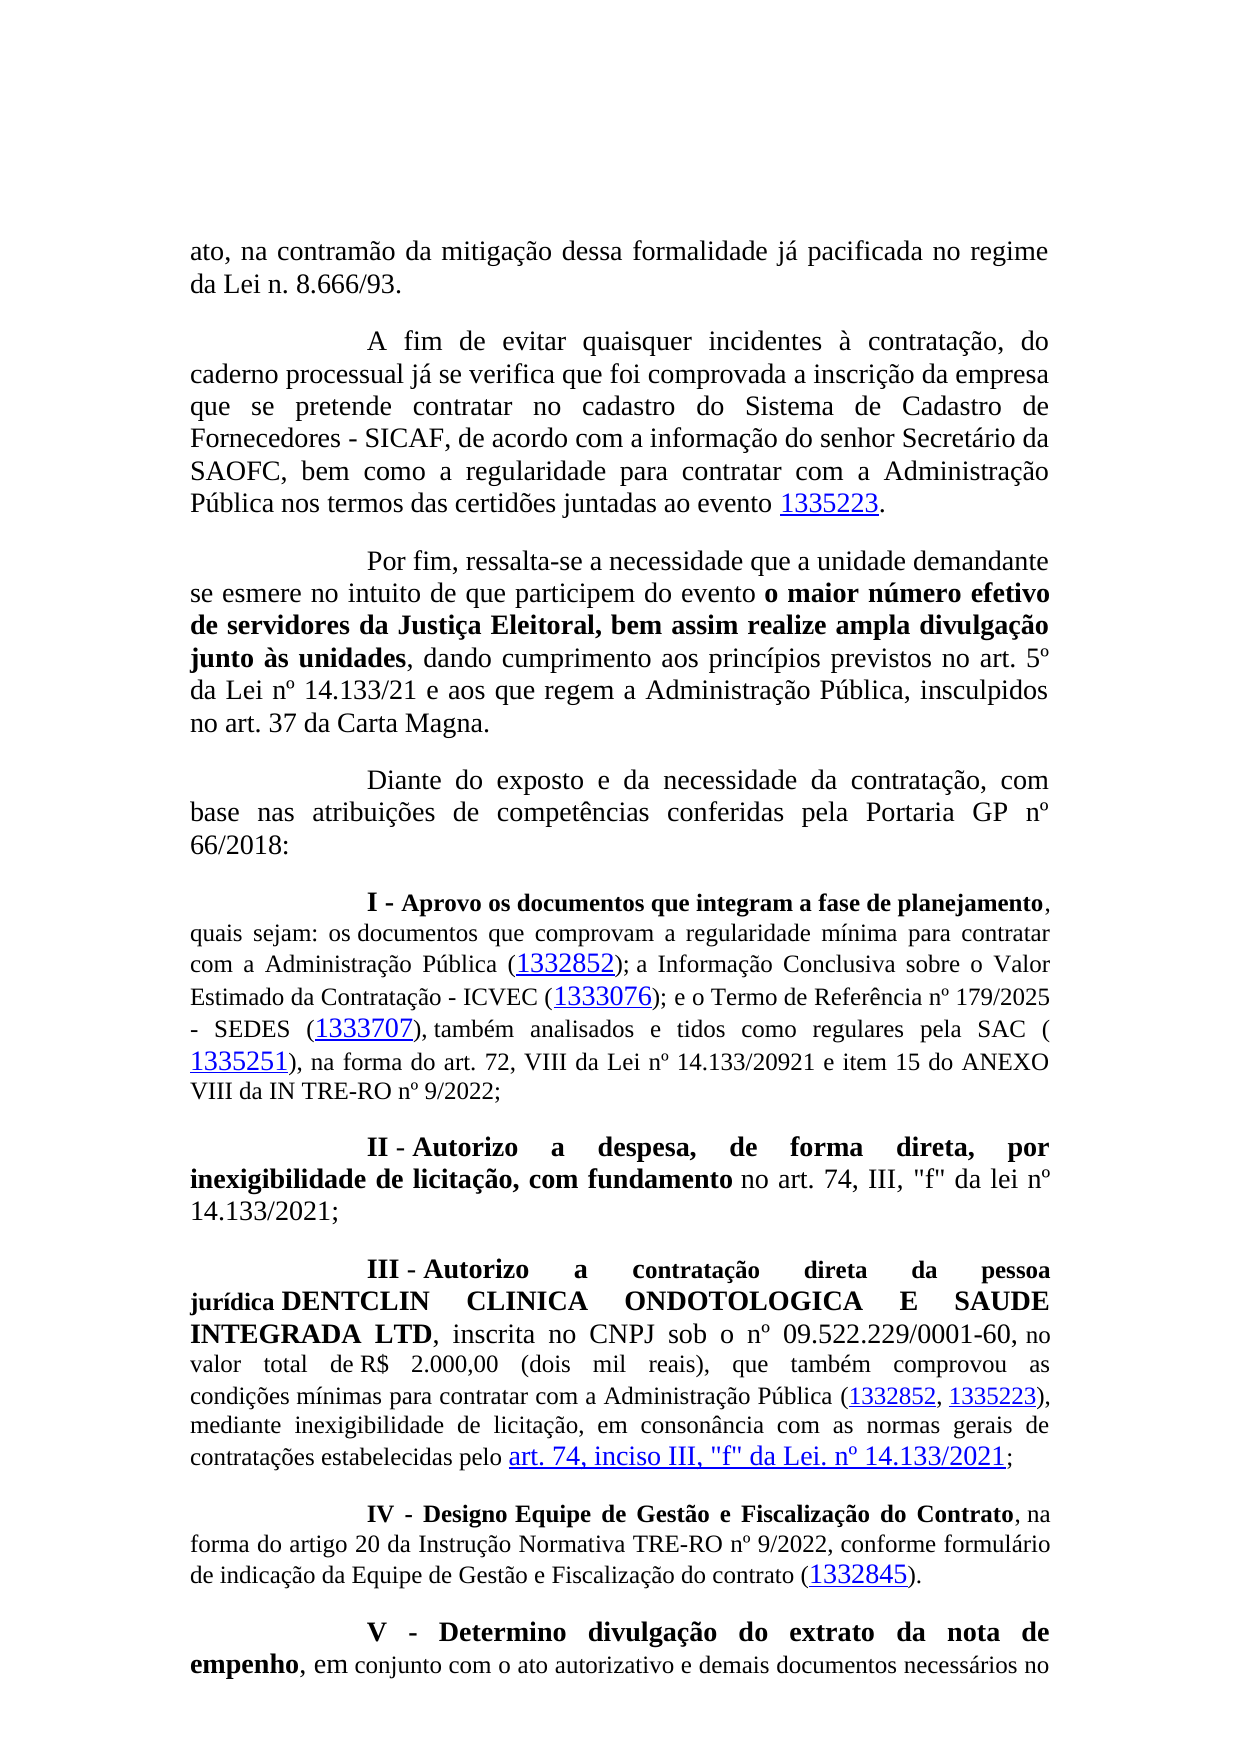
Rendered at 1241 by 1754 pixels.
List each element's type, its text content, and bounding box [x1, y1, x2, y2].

text Diante do exposto e da necessidade da contratação, com base nas atribuições de competências conferidas pela Portaria GP nº 66/2018: [190, 763, 1051, 860]
text IV - Designo Equipe de Gestão e Fiscalização do Contrato, na forma do artigo 20 da Instrução Normativa TRE-RO nº 9/2022, conforme formulário de indicação da Equipe de Gestão e Fiscalização do contrato (​​​​​​​​​​​​​​​​​​​​​​​​​​​​1332845). [190, 1496, 1051, 1590]
text I - Aprovo os documentos que integram a fase de planejamento, quais sejam: os documentos que comprovam a regularidade mínima para contratar com a Administração Pública (​​​​​​​​​​​​​​1332852); a Informação Conclusiva sobre o Valor Estimado da Contratação - ICVEC (​​​​​​​​​​​​​​​​​​​​​1333076); e o Termo de Referência nº 179/2025 - SEDES (​​​​​​​​​​​​​​​​​​​​​​​​​​​​​​​​​​​1333707), também analisados e tidos como regulares pela SAC (​​​​​​​​​​​​​​1335251), na forma do art. 72, VIII da Lei nº 14.133/20921 e item 15 do ANEXO VIII da IN TRE-RO nº 9/2022; [190, 885, 1051, 1105]
text A fim de evitar quaisquer incidentes à contratação, do caderno processual já se verifica que foi comprovada a inscrição da empresa que se pretende contratar no cadastro do Sistema de Cadastro de Fornecedores - SICAF, de acordo com a informação do senhor Secretário da SAOFC, bem como a regularidade para contratar com a Administração Pública nos termos das certidões juntadas ao evento 1335223. [190, 324, 1051, 519]
text V - Determino divulgação do extrato da nota de empenho, em conjunto com o ato autorizativo e demais documentos necessários no [190, 1615, 1051, 1680]
text II - Autorizo a despesa, de forma direta, por inexigibilidade de licitação, com fundamento no art. 74, III, "f" da lei nº 14.133/2021; [190, 1130, 1051, 1227]
text ato, na contramão da mitigação dessa formalidade já pacificada no regime da Lei n. 8.666/93. [190, 234, 1051, 299]
text Por fim, ressalta-se a necessidade que a unidade demandante se esmere no intuito de que participem do evento o maior número efetivo de servidores da Justiça Eleitoral, bem assim realize ampla divulgação junto às unidades, dando cumprimento aos princípios previstos no art. 5º da Lei nº 14.133/21 e aos que regem a Administração Pública, insculpidos no art. 37 da Carta Magna. [190, 544, 1051, 738]
text III - Autorizo a contratação direta da pessoa jurídica DENTCLIN CLINICA ONDOTOLOGICA E SAUDE INTEGRADA LTD, inscrita no CNPJ sob o nº 09.522.229/0001-60, no valor total de R$ 2.000,00 (dois mil reais), que também comprovou as condições mínimas para contratar com a Administração Pública (​​​​​​​​​​​​​​1332852, 1335223), mediante inexigibilidade de licitação, em consonância com as normas gerais de contratações estabelecidas pelo art. 74, inciso III, "f" da Lei. nº 14.133/2021; [190, 1252, 1051, 1471]
